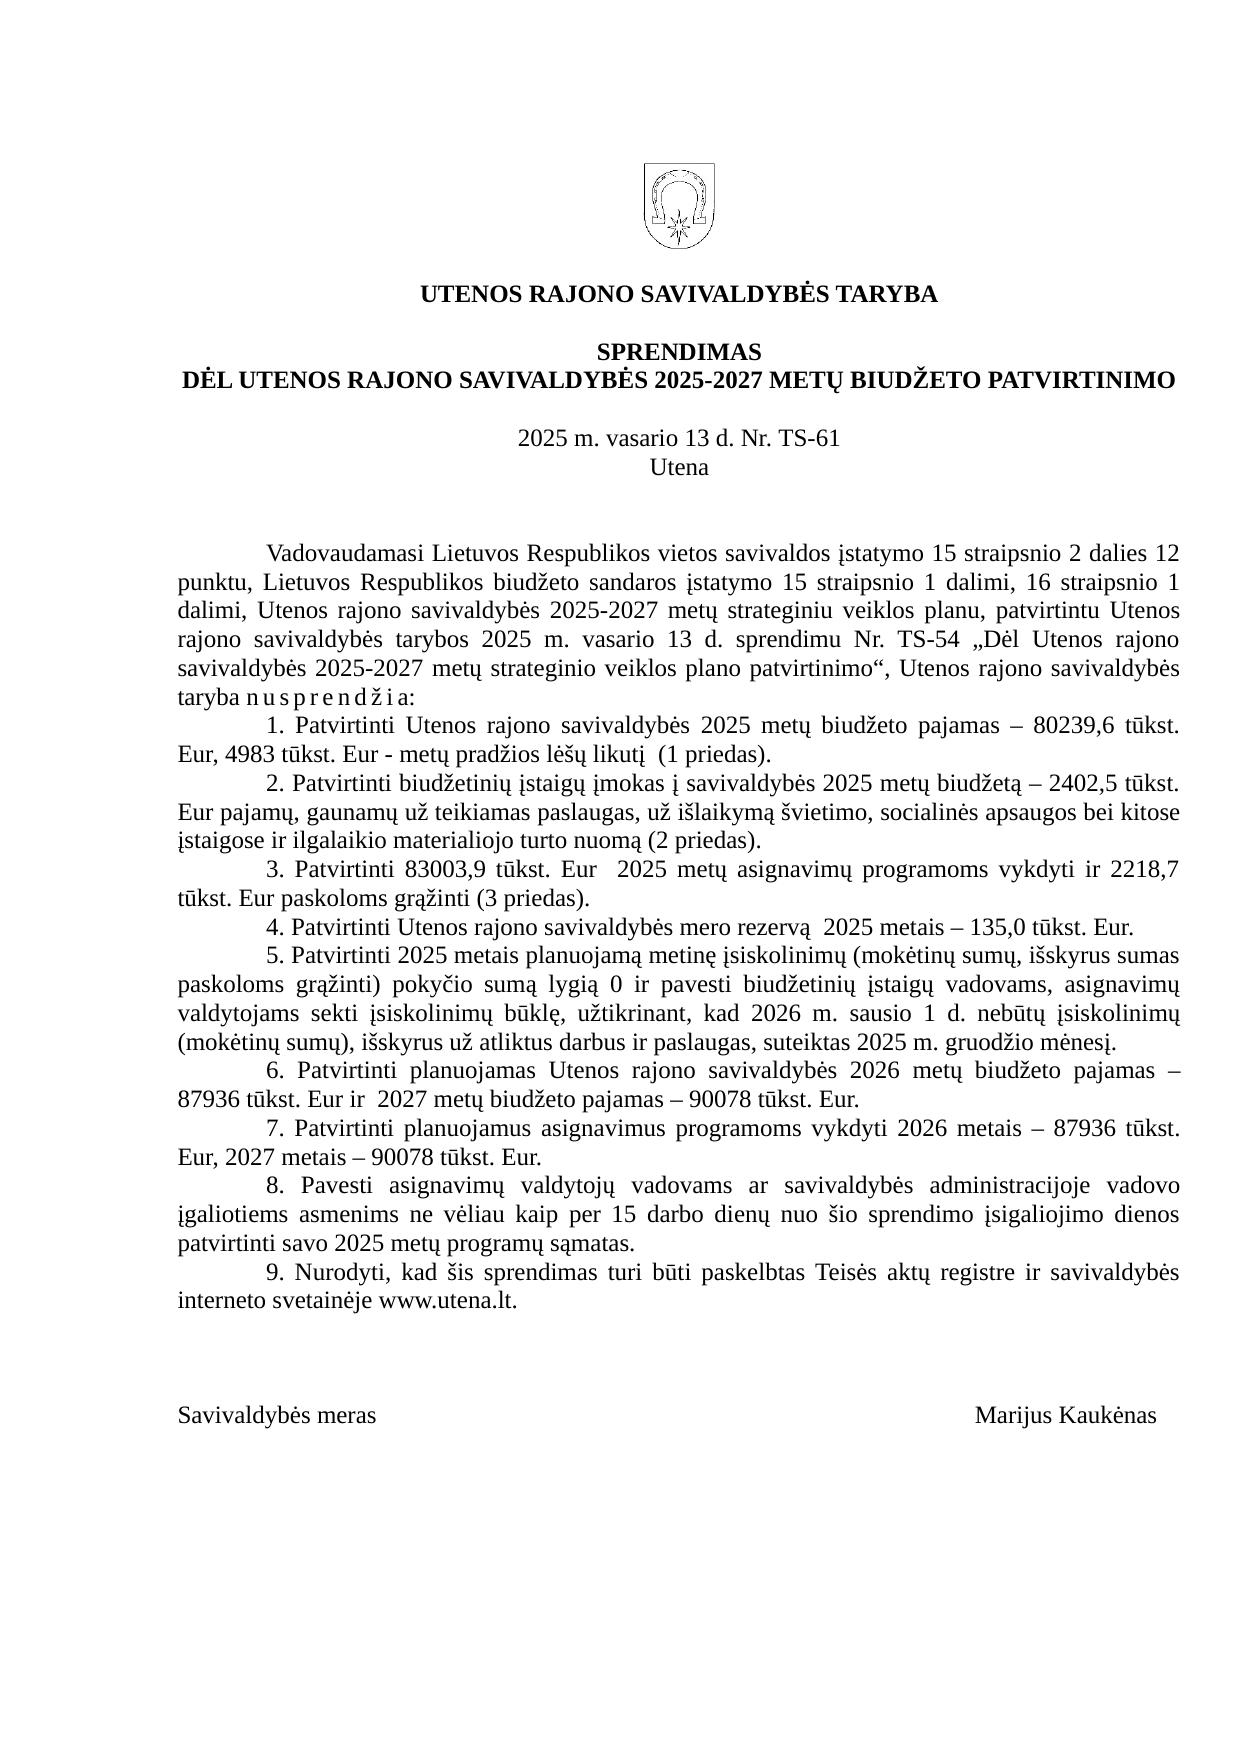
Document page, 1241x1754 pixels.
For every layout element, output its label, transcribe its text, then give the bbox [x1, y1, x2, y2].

text Vadovaudamasi Lietuvos Respublikos vietos savivaldos įstatymo 15 straipsnio 2 dalies 12 punktu, Lietuvos Respublikos biudžeto sandaros įstatymo 15 straipsnio 1 dalimi, 16 straipsnio 1 dalimi, Utenos rajono savivaldybės 2025-2027 metų strateginiu veiklos planu, patvirtintu Utenos rajono savivaldybės tarybos 2025 m. vasario 13 d. sprendimu Nr. TS-54 „Dėl Utenos rajono savivaldybės 2025-2027 metų strateginio veiklos plano patvirtinimo“, Utenos rajono savivaldybės taryba nusprendžia: [177, 538, 1181, 710]
text 9. Nurodyti, kad šis sprendimas turi būti paskelbtas Teisės aktų registre ir savivaldybės interneto svetainėje www.utena.lt. [177, 1257, 1181, 1314]
text Savivaldybės meras Marijus Kaukėnas [177, 1400, 1181, 1429]
text 7. Patvirtinti planuojamus asignavimus programoms vykdyti 2026 metais – 87936 tūkst. Eur, 2027 metais – 90078 tūkst. Eur. [177, 1113, 1181, 1170]
text 5. Patvirtinti 2025 metais planuojamą metinę įsiskolinimų (mokėtinų sumų, išskyrus sumas paskoloms grąžinti) pokyčio sumą lygią 0 ir pavesti biudžetinių įstaigų vadovams, asignavimų valdytojams sekti įsiskolinimų būklę, užtikrinant, kad 2026 m. sausio 1 d. nebūtų įsiskolinimų (mokėtinų sumų), išskyrus už atliktus darbus ir paslaugas, suteiktas 2025 m. gruodžio mėnesį. [177, 940, 1181, 1055]
text 2. Patvirtinti biudžetinių įstaigų įmokas į savivaldybės 2025 metų biudžetą – 2402,5 tūkst. Eur pajamų, gaunamų už teikiamas paslaugas, už išlaikymą švietimo, socialinės apsaugos bei kitose įstaigose ir ilgalaikio materialiojo turto nuomą (2 priedas). [177, 768, 1181, 854]
text DĖL UTENOS RAJONO SAVIVALDYBĖS 2025-2027 METŲ BIUDŽETO PATVIRTINIMO [177, 365, 1181, 394]
text 1. Patvirtinti Utenos rajono savivaldybės 2025 metų biudžeto pajamas – 80239,6 tūkst. Eur, 4983 tūkst. Eur - metų pradžios lėšų likutį (1 priedas). [177, 710, 1181, 768]
text SPRENDIMAS [177, 337, 1181, 365]
text 8. Pavesti asignavimų valdytojų vadovams ar savivaldybės administracijoje vadovo įgaliotiems asmenims ne vėliau kaip per 15 darbo dienų nuo šio sprendimo įsigaliojimo dienos patvirtinti savo 2025 metų programų sąmatas. [177, 1170, 1181, 1257]
text UTENOS RAJONO SAVIVALDYBĖS TARYBA [177, 279, 1181, 308]
text 2025 m. vasario 13 d. Nr. TS-61 [177, 423, 1181, 452]
text 4. Patvirtinti Utenos rajono savivaldybės mero rezervą 2025 metais – 135,0 tūkst. Eur. [177, 912, 1181, 940]
text 3. Patvirtinti 83003,9 tūkst. Eur 2025 metų asignavimų programoms vykdyti ir 2218,7 tūkst. Eur paskoloms grąžinti (3 priedas). [177, 854, 1181, 912]
text Utena [177, 452, 1181, 480]
text 6. Patvirtinti planuojamas Utenos rajono savivaldybės 2026 metų biudžeto pajamas – 87936 tūkst. Eur ir 2027 metų biudžeto pajamas – 90078 tūkst. Eur. [177, 1055, 1181, 1113]
